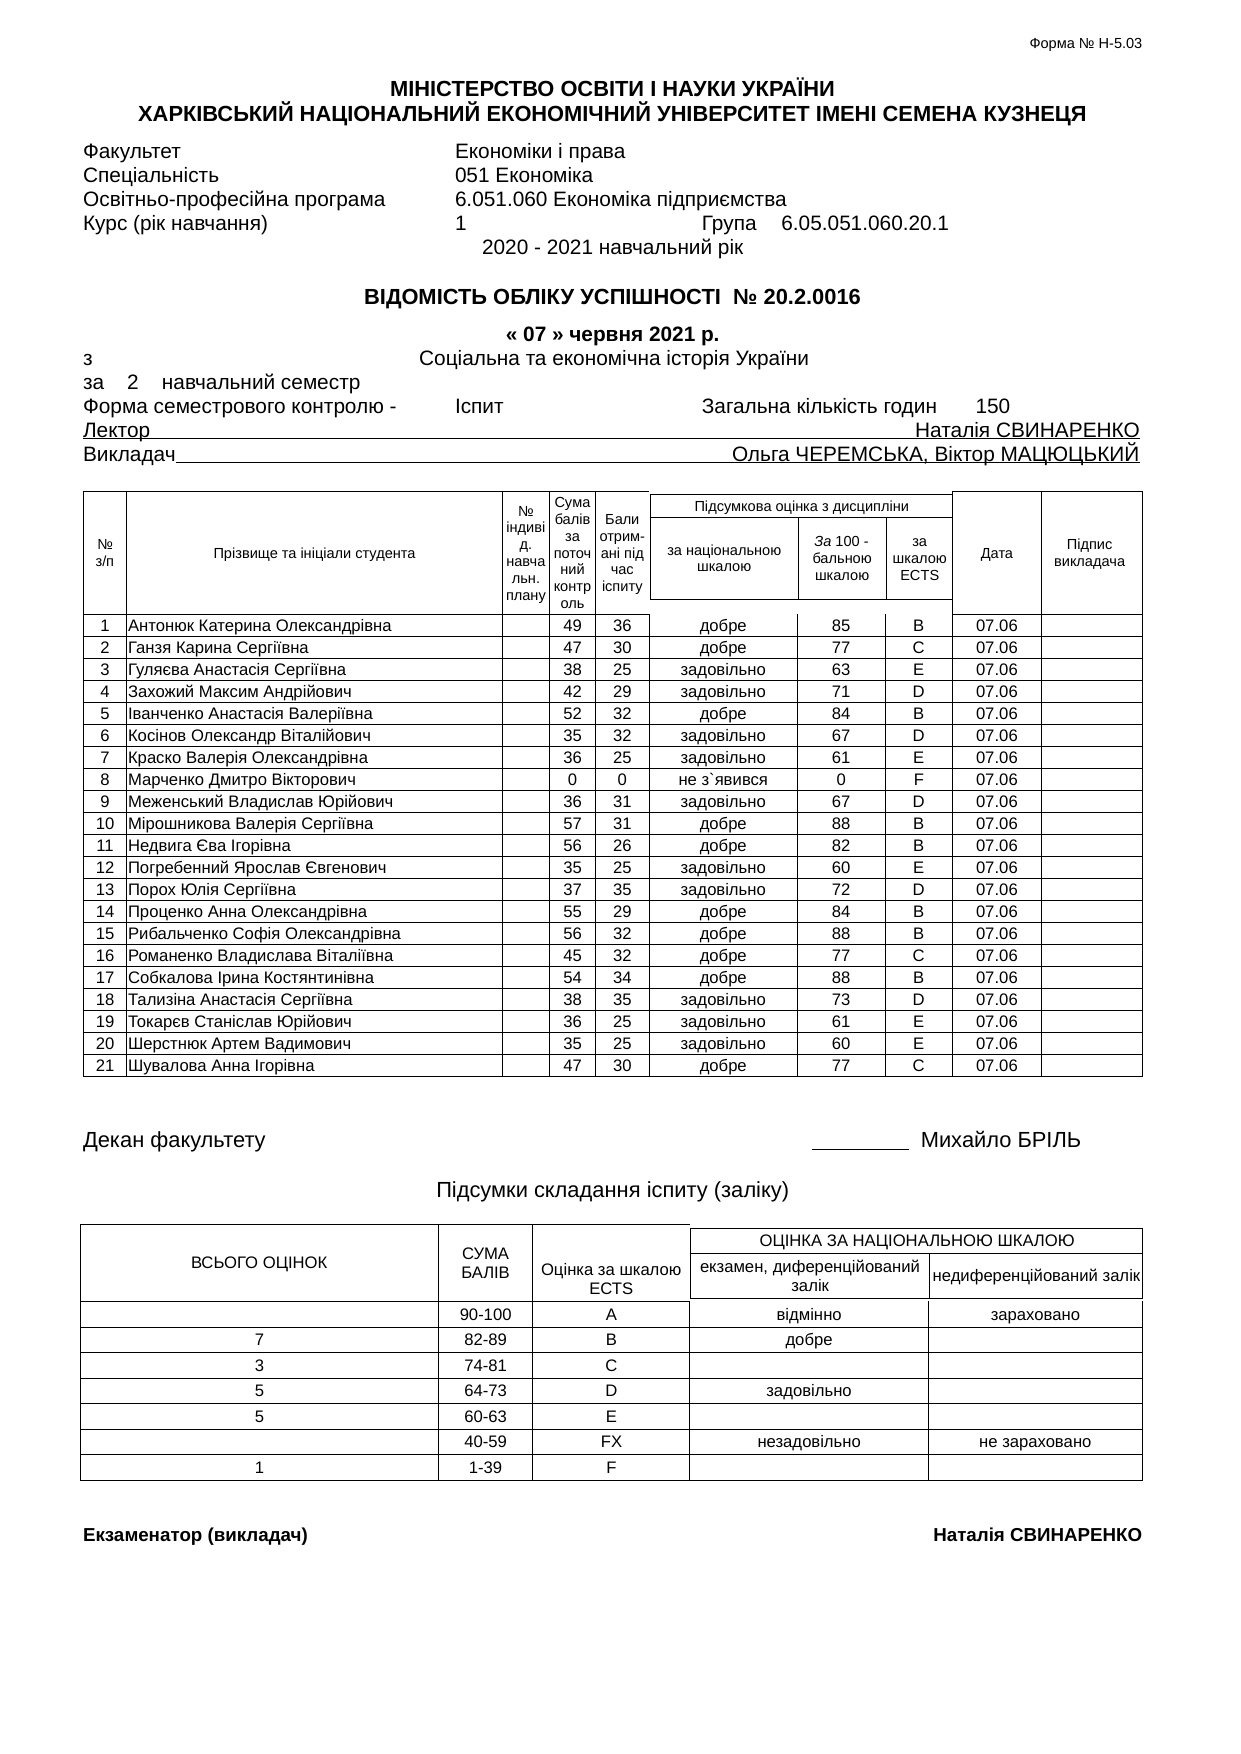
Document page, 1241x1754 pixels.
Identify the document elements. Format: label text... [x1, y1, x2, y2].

text Лектор Наталія СВИНАРЕНКО [83, 417, 1142, 441]
table_cell 3 [81, 1353, 438, 1378]
table_cell 07.06 [953, 637, 1041, 658]
table_cell [1042, 813, 1142, 834]
table_cell 54 [550, 967, 595, 988]
table_cell 30 [596, 1055, 649, 1076]
table_cell 5 [81, 1379, 438, 1403]
table_cell [503, 769, 549, 790]
table_cell 07.06 [953, 1011, 1041, 1032]
table_cell 10 [84, 813, 126, 834]
table_cell 84 [798, 703, 885, 724]
table_cell D [886, 725, 952, 746]
table_cell За 100 - бальною шкалою [799, 518, 886, 599]
table_cell 2 [84, 637, 126, 658]
table_cell 07.06 [953, 989, 1041, 1010]
table_cell 82-89 [439, 1328, 532, 1352]
table_cell 07.06 [953, 615, 1041, 636]
table_cell 29 [596, 681, 649, 702]
table_cell Проценко Анна Олександрівна [127, 901, 502, 922]
table_cell 88 [798, 923, 885, 944]
table_cell [503, 813, 549, 834]
text Екзаменатор (викладач) Наталія СВИНАРЕНКО [83, 1523, 1142, 1545]
table_cell зараховано [929, 1301, 1142, 1327]
table_cell 31 [596, 791, 649, 812]
table_cell [929, 1404, 1142, 1429]
table_cell 88 [798, 813, 885, 834]
table_cell задовільно [650, 725, 797, 746]
table_cell 35 [596, 879, 649, 900]
table_header № індивід. навчальн. плану [503, 492, 549, 614]
text Освітньо-професійна програма 6.051.060 Економіка підприємства [83, 187, 1142, 211]
table_cell 56 [550, 923, 595, 944]
table_cell 32 [596, 725, 649, 746]
table_cell 07.06 [953, 901, 1041, 922]
table_cell 56 [550, 835, 595, 856]
table_cell 07.06 [953, 791, 1041, 812]
table_cell 36 [550, 791, 595, 812]
table_cell [503, 835, 549, 856]
table_cell 74-81 [439, 1353, 532, 1378]
table_cell Краско Валерія Олександрівна [127, 747, 502, 768]
table_header Підпис викладача [1042, 492, 1142, 614]
table_cell B [533, 1328, 689, 1352]
table_cell 16 [84, 945, 126, 966]
table_cell 7 [81, 1328, 438, 1352]
table_cell B [886, 967, 952, 988]
table_cell C [886, 1055, 952, 1076]
table_cell [503, 989, 549, 1010]
table_cell за шкалою ECTS [887, 518, 952, 599]
table_cell [690, 1353, 928, 1378]
table_cell Антонюк Катерина Олександрівна [127, 615, 502, 636]
table_cell B [886, 835, 952, 856]
table_cell 11 [84, 835, 126, 856]
table_cell E [886, 857, 952, 878]
table_cell 7 [84, 747, 126, 768]
table_cell 35 [596, 989, 649, 1010]
table_cell Рибальченко Софія Олександрівна [127, 923, 502, 944]
table_header ВСЬОГО ОЦІНОК [81, 1225, 438, 1301]
table_cell C [886, 945, 952, 966]
table_cell [1042, 1033, 1142, 1054]
table_header Сума балів за поточний контроль [550, 492, 595, 614]
table_cell 07.06 [953, 659, 1041, 680]
table_cell FX [533, 1430, 689, 1454]
table_cell 32 [596, 923, 649, 944]
table_cell 49 [550, 615, 595, 636]
table_header Дата [953, 492, 1041, 614]
table_cell 42 [550, 681, 595, 702]
table_cell добре [650, 813, 797, 834]
table_cell 73 [798, 989, 885, 1010]
table_cell Марченко Дмитро Вікторович [127, 769, 502, 790]
table_cell [1042, 637, 1142, 658]
table_cell 1 [81, 1455, 438, 1480]
table_cell 26 [596, 835, 649, 856]
table_cell 14 [84, 901, 126, 922]
table_cell B [886, 614, 952, 636]
table_cell Захожий Максим Андрійович [127, 681, 502, 702]
table_cell 07.06 [953, 813, 1041, 834]
table_cell [503, 923, 549, 944]
table_cell 34 [596, 967, 649, 988]
table_cell добре [650, 901, 797, 922]
text Декан факультету Михайло БРІЛЬ [83, 1127, 1142, 1152]
table_cell E [886, 1033, 952, 1054]
table_cell [503, 1033, 549, 1054]
table_cell 60 [798, 1033, 885, 1054]
table_cell 61 [798, 747, 885, 768]
table_cell 25 [596, 1011, 649, 1032]
table_cell 38 [550, 989, 595, 1010]
table_cell [503, 703, 549, 724]
table_cell [503, 725, 549, 746]
table_header ОЦІНКА ЗА НАЦІОНАЛЬНОЮ ШКАЛОЮ [691, 1229, 1142, 1253]
table_cell 9 [84, 791, 126, 812]
text Викладач Ольга ЧЕРЕМСЬКА, Віктор МАЦЮЦЬКИЙ [83, 441, 1142, 465]
table_cell 57 [550, 813, 595, 834]
table_cell 47 [550, 1055, 595, 1076]
table_cell 84 [798, 901, 885, 922]
table_cell [503, 857, 549, 878]
table_cell Ганзя Карина Сергіївна [127, 637, 502, 658]
table_cell 85 [798, 614, 885, 636]
table_cell [503, 615, 549, 636]
table_cell 8 [84, 769, 126, 790]
table_cell [929, 1379, 1142, 1403]
table_cell 35 [550, 725, 595, 746]
table_cell 64-73 [439, 1379, 532, 1403]
table_cell [1042, 989, 1142, 1010]
table_cell добре [650, 835, 797, 856]
table_cell 0 [798, 769, 885, 790]
text Спеціальність 051 Економіка [83, 163, 1142, 187]
table_cell [1042, 1011, 1142, 1032]
table_cell [503, 879, 549, 900]
table_cell [690, 1455, 928, 1480]
table_cell 1 [84, 615, 126, 636]
table_cell 32 [596, 703, 649, 724]
table_cell задовільно [650, 659, 797, 680]
table_cell [503, 747, 549, 768]
table_cell [1042, 835, 1142, 856]
table_cell задовільно [650, 791, 797, 812]
subtitle ВІДОМІСТЬ ОБЛІКУ УСПІШНОСТІ № 20.2.0016 [83, 284, 1142, 309]
table_cell за національною шкалою [651, 518, 798, 599]
table_cell [1042, 1055, 1142, 1076]
table_cell 07.06 [953, 725, 1041, 746]
table_cell екзамен, диференційований залік [691, 1254, 929, 1298]
table_cell 25 [596, 747, 649, 768]
table_header № з/п [84, 492, 126, 614]
table_cell Мірошникова Валерія Сергіївна [127, 813, 502, 834]
table_cell D [886, 989, 952, 1010]
table_cell задовільно [650, 1011, 797, 1032]
table_cell добре [650, 703, 797, 724]
table_cell не з`явився [650, 769, 797, 790]
table_cell B [886, 901, 952, 922]
subtitle МІНІСТЕРСТВО ОСВІТИ І НАУКИ УКРАЇНИ ХАРКІВСЬКИЙ НАЦІОНАЛЬНИЙ ЕКОНОМІЧНИЙ УНІВЕРСИТЕТ ІМЕНІ СЕМЕНА КУЗНЕЦЯ [83, 76, 1142, 127]
table_cell 20 [84, 1033, 126, 1054]
text Форма семестрового контролю - Iспит Загальна кількість годин 150 [83, 393, 1142, 417]
table_cell Романенко Владислава Віталіївна [127, 945, 502, 966]
table_cell [503, 659, 549, 680]
table_cell 0 [550, 769, 595, 790]
table_cell задовільно [650, 747, 797, 768]
table_cell 13 [84, 879, 126, 900]
table_cell 07.06 [953, 769, 1041, 790]
table_cell [1042, 725, 1142, 746]
table_cell 4 [84, 681, 126, 702]
table_cell [1042, 791, 1142, 812]
table_cell 60 [798, 857, 885, 878]
table_cell [1042, 923, 1142, 944]
table_cell [1042, 879, 1142, 900]
table_cell Недвига Єва Ігорівна [127, 835, 502, 856]
table_cell [1042, 703, 1142, 724]
table_cell 07.06 [953, 703, 1041, 724]
table_cell 52 [550, 703, 595, 724]
table_cell 77 [798, 637, 885, 658]
table_cell 67 [798, 791, 885, 812]
table_cell Іванченко Анастасія Валеріївна [127, 703, 502, 724]
table_cell 90-100 [439, 1302, 532, 1327]
table_cell задовільно [650, 681, 797, 702]
text Форма № Н-5.03 [83, 34, 1142, 51]
table_cell 29 [596, 901, 649, 922]
table_cell D [533, 1379, 689, 1403]
table_cell 6 [84, 725, 126, 746]
table_cell 07.06 [953, 747, 1041, 768]
table_cell 07.06 [953, 857, 1041, 878]
table_cell 47 [550, 637, 595, 658]
table_cell 71 [798, 681, 885, 702]
table_cell 77 [798, 1055, 885, 1076]
table_cell добре [650, 945, 797, 966]
table_cell [929, 1328, 1142, 1352]
table_header Підсумкова оцінка з дисципліни [651, 495, 952, 517]
table_cell Собкалова Ірина Костянтинівна [127, 967, 502, 988]
table_cell [1042, 945, 1142, 966]
table_cell [503, 1055, 549, 1076]
table_cell 15 [84, 923, 126, 944]
table_cell [503, 901, 549, 922]
table_cell [1042, 747, 1142, 768]
text « 07 » червня 2021 р. [83, 322, 1142, 346]
table_cell 25 [596, 1033, 649, 1054]
table_header [649, 491, 952, 614]
table_cell Косінов Олександр Віталійович [127, 725, 502, 746]
table_cell 12 [84, 857, 126, 878]
text Підсумки складання іспиту (заліку) [83, 1177, 1142, 1202]
table_cell добре [650, 614, 797, 636]
table_cell [1042, 615, 1142, 636]
table_cell 60-63 [439, 1404, 532, 1429]
table_cell 25 [596, 659, 649, 680]
table_cell B [886, 813, 952, 834]
table_cell 5 [81, 1404, 438, 1429]
table_cell 31 [596, 813, 649, 834]
table_cell 21 [84, 1055, 126, 1076]
table_cell 07.06 [953, 1033, 1041, 1054]
table_cell B [886, 703, 952, 724]
table_cell 07.06 [953, 1055, 1041, 1076]
text з Соціальна та економічна історія України [83, 346, 1142, 369]
table_cell [690, 1404, 928, 1429]
table_cell E [886, 1011, 952, 1032]
table_header Прізвище та ініціали студента [127, 492, 502, 614]
table_cell відмінно [690, 1301, 928, 1327]
table_cell 0 [596, 769, 649, 790]
table_cell [503, 1011, 549, 1032]
table_cell 32 [596, 945, 649, 966]
table_cell D [886, 681, 952, 702]
table_cell Меженський Владислав Юрійович [127, 791, 502, 812]
table_cell Шувалова Анна Ігорівна [127, 1055, 502, 1076]
table_cell Тализіна Анастасія Сергіївна [127, 989, 502, 1010]
table_cell 40-59 [439, 1430, 532, 1454]
table_cell F [533, 1455, 689, 1480]
table_cell 1-39 [439, 1455, 532, 1480]
table_cell добре [650, 967, 797, 988]
table_header [690, 1224, 1142, 1228]
table_header Оцінка за шкалою ЕСТS [533, 1225, 689, 1301]
table_cell 72 [798, 879, 885, 900]
table_cell E [886, 659, 952, 680]
table_cell 61 [798, 1011, 885, 1032]
table_cell [81, 1302, 438, 1327]
table_cell 07.06 [953, 879, 1041, 900]
table_cell [503, 681, 549, 702]
table_cell задовільно [650, 1033, 797, 1054]
table_cell задовільно [650, 879, 797, 900]
table_cell не зараховано [929, 1430, 1142, 1454]
table_cell 36 [550, 1011, 595, 1032]
table_cell 63 [798, 659, 885, 680]
table_cell 36 [550, 747, 595, 768]
table_cell 37 [550, 879, 595, 900]
table_cell 35 [550, 1033, 595, 1054]
table_cell 88 [798, 967, 885, 988]
table_cell 07.06 [953, 967, 1041, 988]
table_cell 07.06 [953, 835, 1041, 856]
table_cell Гуляєва Анастасія Сергіївна [127, 659, 502, 680]
table_cell [503, 945, 549, 966]
table_cell 30 [596, 637, 649, 658]
table_cell 77 [798, 945, 885, 966]
table_cell [503, 791, 549, 812]
table_header Бали отрим-ані під час іспиту [596, 492, 649, 614]
table_cell F [886, 769, 952, 790]
table_cell 3 [84, 659, 126, 680]
table_cell [503, 967, 549, 988]
table_cell добре [650, 1055, 797, 1076]
table_cell Шерстнюк Артем Вадимович [127, 1033, 502, 1054]
table_cell B [886, 923, 952, 944]
table_cell [929, 1455, 1142, 1480]
text 2020 - 2021 навчальний рік [83, 235, 1142, 259]
table_cell [929, 1353, 1142, 1378]
table_cell Токарєв Станіслав Юрійович [127, 1011, 502, 1032]
text Курс (рік навчання) 1 Група 6.05.051.060.20.1 [83, 211, 1142, 235]
table_cell добре [650, 637, 797, 658]
table_cell 45 [550, 945, 595, 966]
table_cell 19 [84, 1011, 126, 1032]
table_cell 18 [84, 989, 126, 1010]
table_cell D [886, 791, 952, 812]
table_cell [1042, 967, 1142, 988]
table_cell [1042, 857, 1142, 878]
table_cell 5 [84, 703, 126, 724]
table_cell E [533, 1404, 689, 1429]
table_cell 67 [798, 725, 885, 746]
table_cell 35 [550, 857, 595, 878]
table_cell 36 [596, 615, 649, 636]
table_cell [1042, 901, 1142, 922]
table_cell 17 [84, 967, 126, 988]
table_cell [1042, 769, 1142, 790]
table_cell E [886, 747, 952, 768]
table_cell незадовільно [690, 1430, 928, 1454]
table_cell задовільно [690, 1379, 928, 1403]
table_cell [81, 1430, 438, 1454]
table_cell Погребенний Ярослав Євгенович [127, 857, 502, 878]
table_cell A [533, 1302, 689, 1327]
table_cell добре [650, 923, 797, 944]
table_cell 38 [550, 659, 595, 680]
table_cell добре [690, 1328, 928, 1352]
table_cell 07.06 [953, 923, 1041, 944]
table_cell задовільно [650, 989, 797, 1010]
table_cell 07.06 [953, 945, 1041, 966]
table_cell D [886, 879, 952, 900]
table_cell 07.06 [953, 681, 1041, 702]
table_cell 25 [596, 857, 649, 878]
text за 2 навчальний семестр [83, 369, 1142, 393]
table_cell недиференційований залік [930, 1254, 1142, 1298]
table_cell задовільно [650, 857, 797, 878]
table_cell 82 [798, 835, 885, 856]
table_cell C [886, 637, 952, 658]
text Факультет Економіки і права [83, 139, 1142, 163]
table_cell C [533, 1353, 689, 1378]
table_cell Порох Юлія Сергіївна [127, 879, 502, 900]
table_cell [1042, 681, 1142, 702]
table_header СУМА БАЛІВ [439, 1225, 532, 1301]
table_cell [503, 637, 549, 658]
table_cell [1042, 659, 1142, 680]
table_cell 55 [550, 901, 595, 922]
